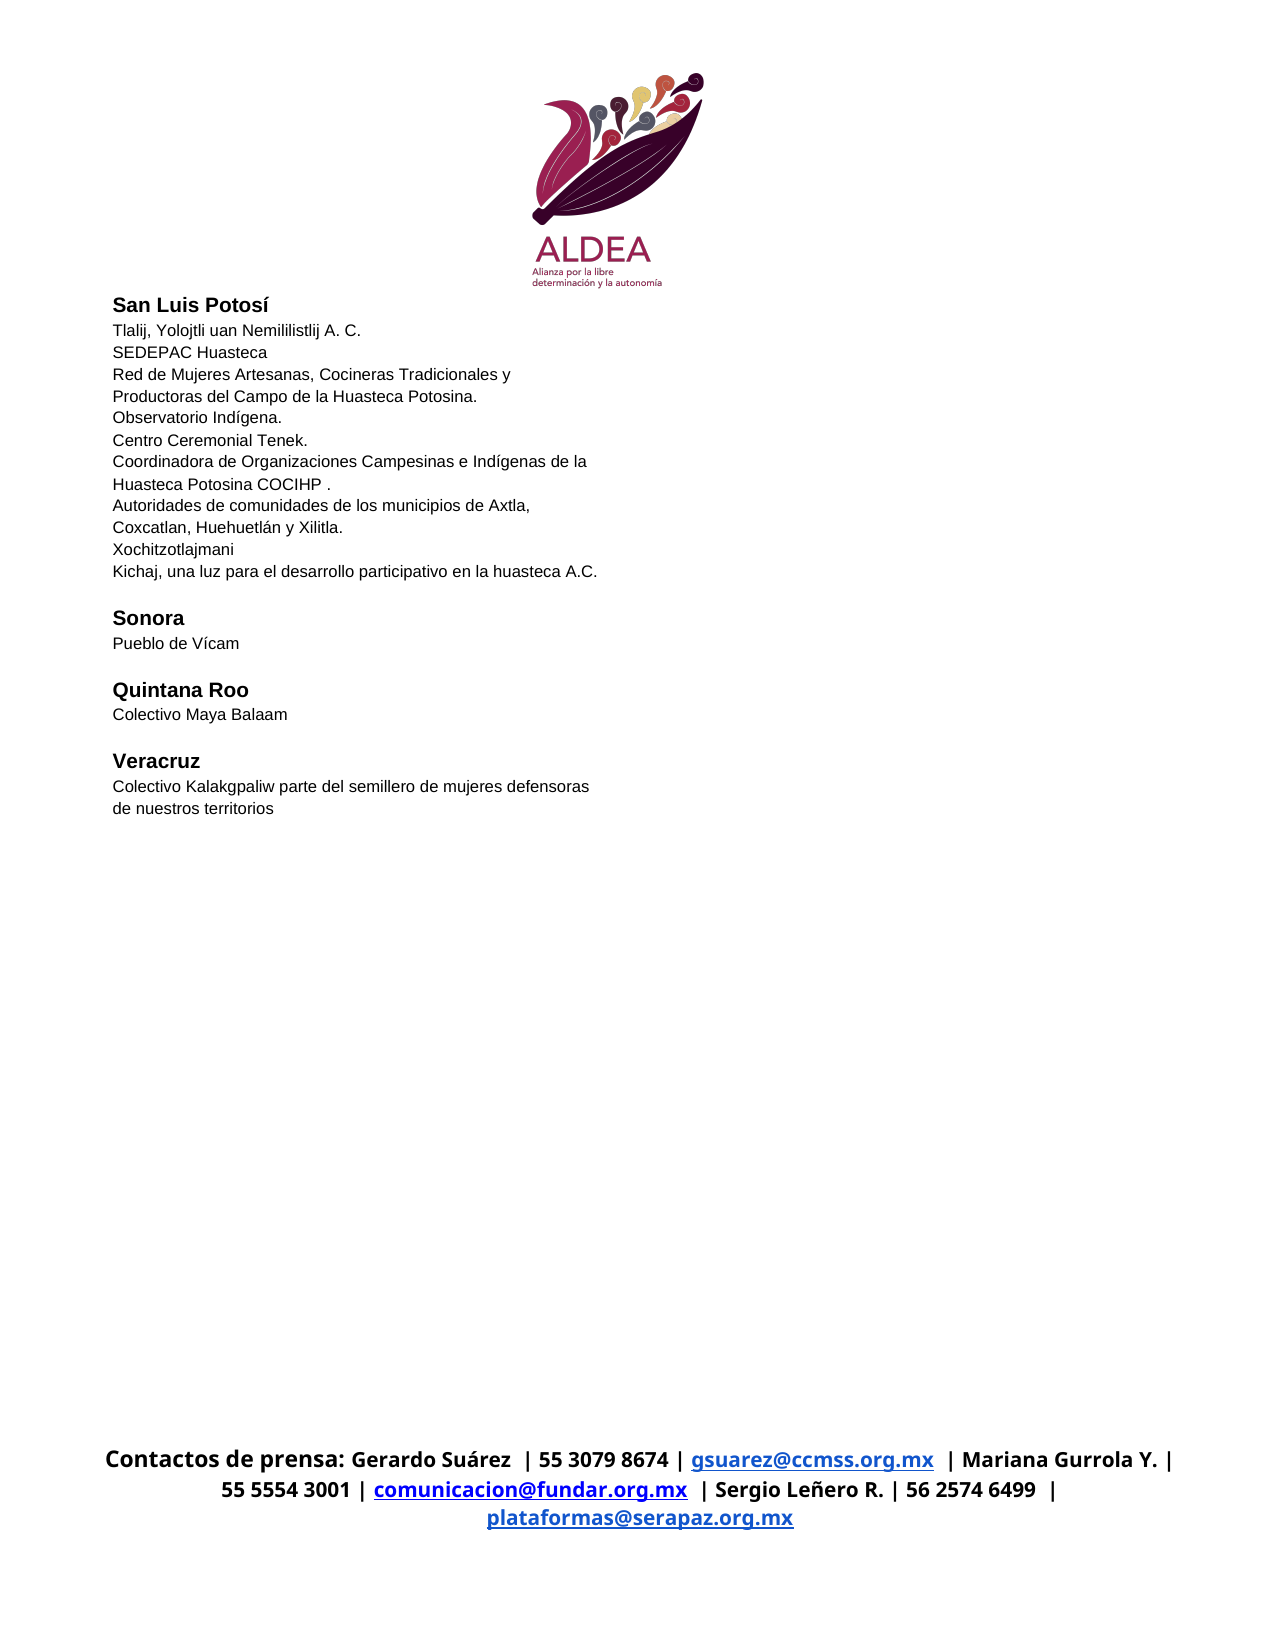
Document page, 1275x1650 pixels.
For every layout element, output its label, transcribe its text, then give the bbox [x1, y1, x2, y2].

text Quintana Roo [112, 678, 600, 702]
text Veracruz [112, 749, 600, 773]
text Centro Ceremonial Tenek. [112, 430, 600, 449]
text Sonora [112, 606, 600, 630]
text Colectivo Maya Balaam [112, 705, 600, 724]
text Xochitzotlajmani [112, 540, 600, 559]
text Tlalij, Yolojtli uan Nemililistlij A. C. [112, 320, 600, 339]
text Red de Mujeres Artesanas, Cocineras Tradicionales y Productoras del Campo de la Huasteca Potosina. [112, 364, 600, 406]
text Observatorio Indígena. [112, 408, 600, 427]
text SEDEPAC Huasteca [112, 342, 600, 362]
text Pueblo de Vícam [112, 634, 600, 653]
text Colectivo Kalakgpaliw parte del semillero de mujeres defensoras de nuestros territorios [112, 777, 600, 818]
picture [532, 73, 704, 290]
text Autoridades de comunidades de los municipios de Axtla, Coxcatlan, Huehuetlán y Xilitla. [112, 496, 600, 537]
text Kichaj, una luz para el desarrollo participativo en la huasteca A.C. [112, 562, 600, 581]
text San Luis Potosí [112, 150, 600, 317]
text Coordinadora de Organizaciones Campesinas e Indígenas de la Huasteca Potosina COCIHP . [112, 452, 600, 493]
